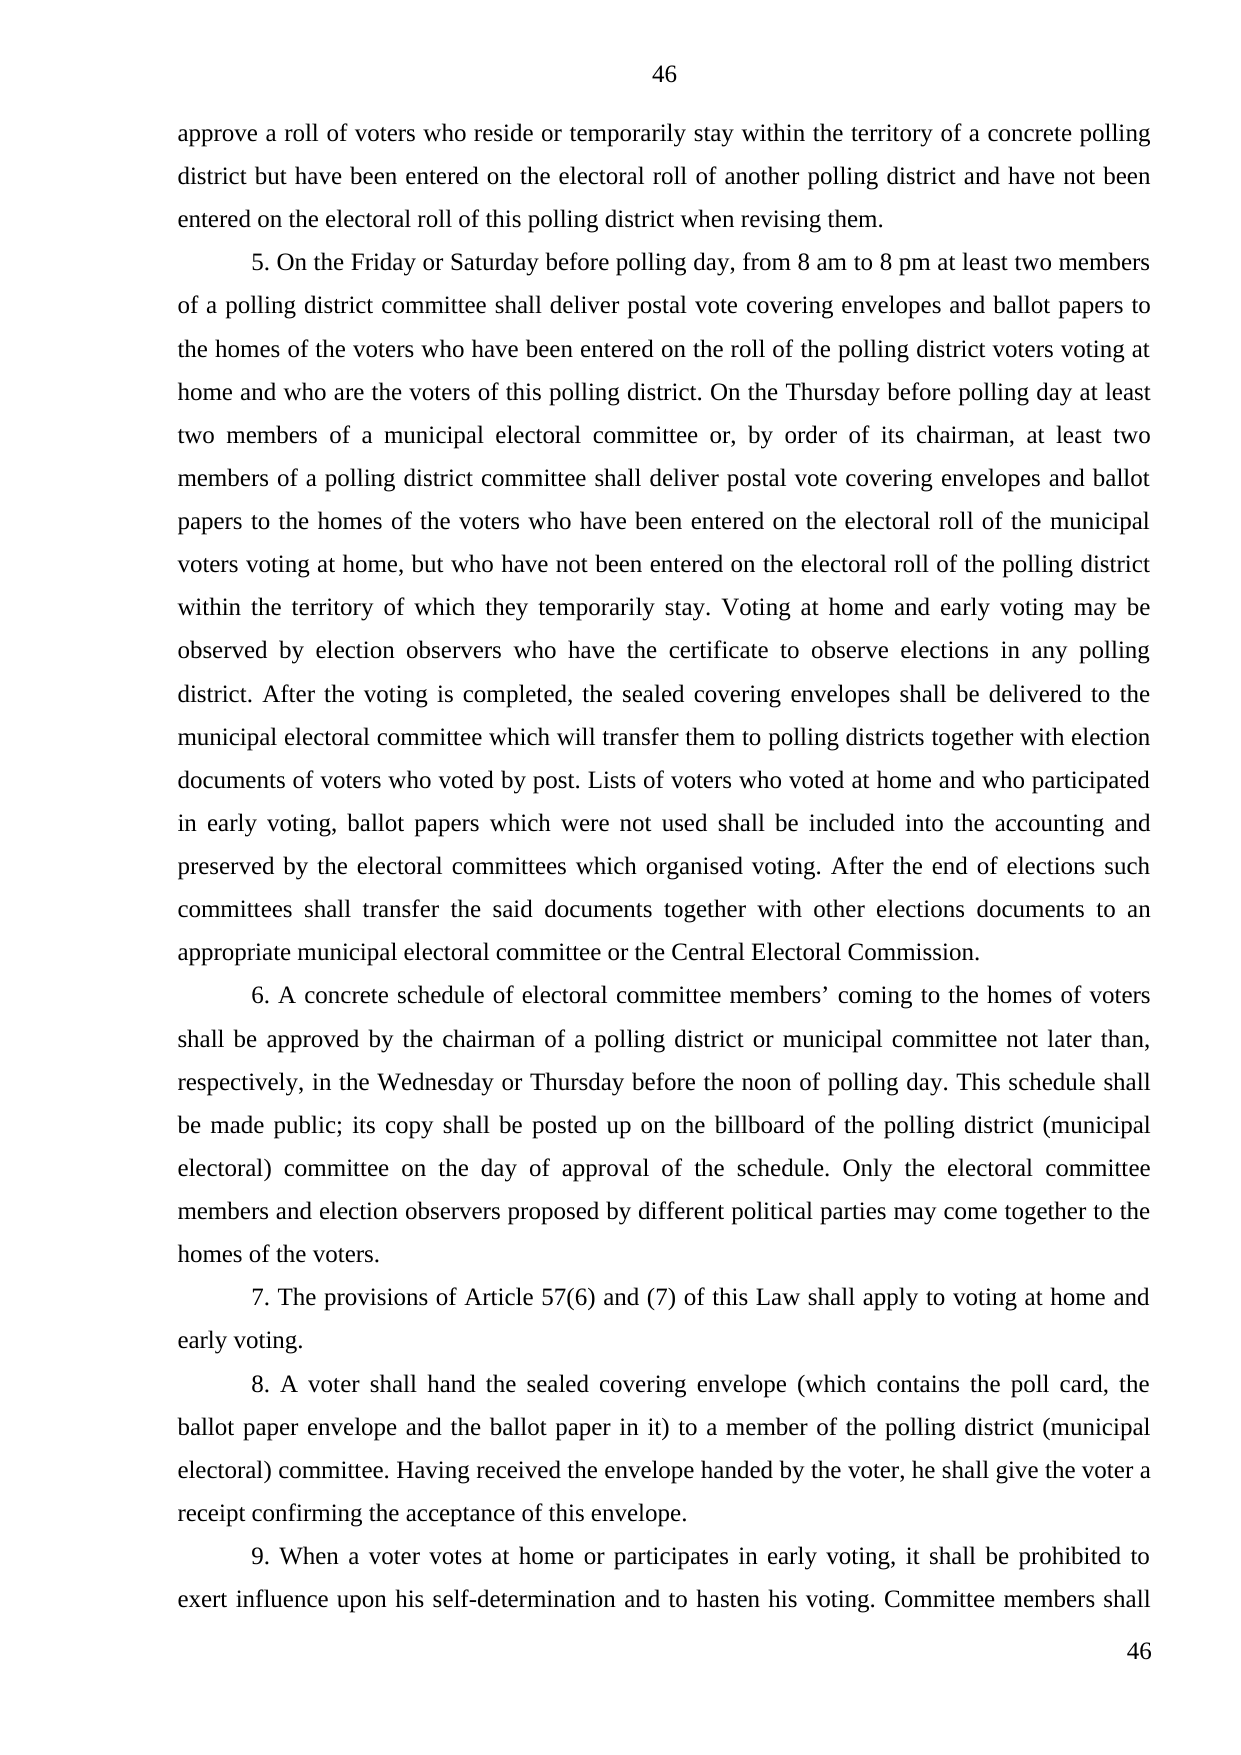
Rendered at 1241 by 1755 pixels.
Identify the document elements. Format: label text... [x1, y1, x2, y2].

text 7. The provisions of Article 57(6) and (7) of this Law shall apply to voting at home and early voting. [177, 1282, 1152, 1354]
text 8. A voter shall hand the sealed covering envelope (which contains the poll card, the ballot paper envelope and the ballot paper in it) to a member of the polling district (municipal electoral) committee. Having received the envelope handed by the voter, he shall give the voter a receipt confirming the acceptance of this envelope. [177, 1369, 1152, 1527]
text approve a roll of voters who reside or temporarily stay within the territory of a concrete polling district but have been entered on the electoral roll of another polling district and have not been entered on the electoral roll of this polling district when revising them. [177, 118, 1152, 233]
text 6. A concrete schedule of electoral committee members’ coming to the homes of voters shall be approved by the chairman of a polling district or municipal committee not later than, respectively, in the Wednesday or Thursday before the noon of polling day. This schedule shall be made public; its copy shall be posted up on the billboard of the polling district (municipal electoral) committee on the day of approval of the schedule. Only the electoral committee members and election observers proposed by different political parties may come together to the homes of the voters. [177, 981, 1152, 1268]
text 5. On the Friday or Saturday before polling day, from 8 am to 8 pm at least two members of a polling district committee shall deliver postal vote covering envelopes and ballot papers to the homes of the voters who have been entered on the roll of the polling district voters voting at home and who are the voters of this polling district. On the Thursday before polling day at least two members of a municipal electoral committee or, by order of its chairman, at least two members of a polling district committee shall deliver postal vote covering envelopes and ballot papers to the homes of the voters who have been entered on the electoral roll of the municipal voters voting at home, but who have not been entered on the electoral roll of the polling district within the territory of which they temporarily stay. Voting at home and early voting may be observed by election observers who have the certificate to observe elections in any polling district. After the voting is completed, the sealed covering envelopes shall be delivered to the municipal electoral committee which will transfer them to polling districts together with election documents of voters who voted by post. Lists of voters who voted at home and who participated in early voting, ballot papers which were not used shall be included into the accounting and preserved by the electoral committees which organised voting. After the end of elections such committees shall transfer the said documents together with other elections documents to an appropriate municipal electoral committee or the Central Electoral Commission. [177, 247, 1152, 966]
text 9. When a voter votes at home or participates in early voting, it shall be prohibited to exert influence upon his self-determination and to hasten his voting. Committee members shall [177, 1541, 1152, 1613]
